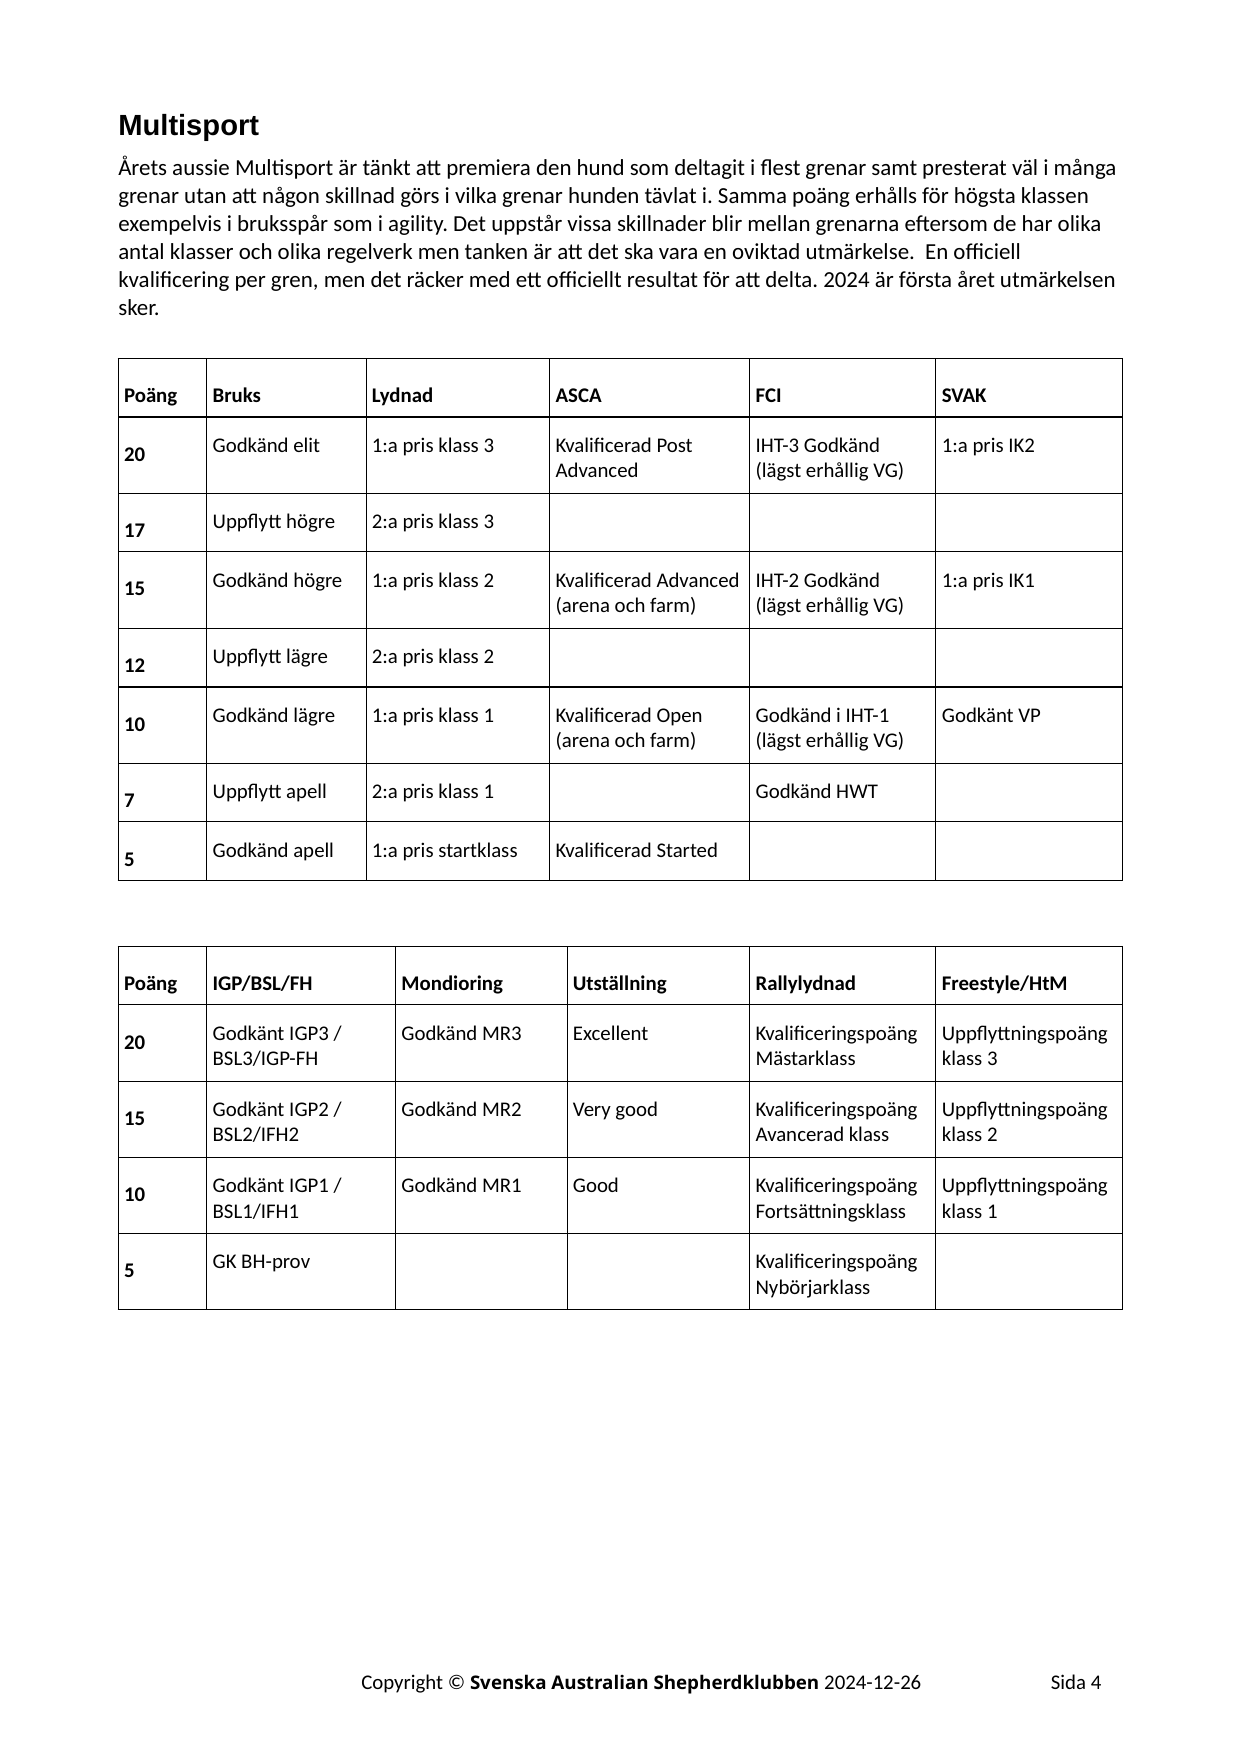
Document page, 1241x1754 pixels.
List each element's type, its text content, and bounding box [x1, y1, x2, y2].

table_cell 5 [119, 822, 206, 880]
table_cell [750, 494, 935, 551]
table_cell Excellent [568, 1005, 749, 1081]
table_cell Godkänt IGP2 / BSL2/IFH2 [207, 1082, 395, 1157]
table_cell 2:a pris klass 3 [367, 494, 549, 551]
table_cell 1:a pris klass 3 [367, 418, 549, 493]
table_header IGP/BSL/FH [207, 947, 395, 1004]
table_header ASCA [550, 359, 749, 416]
table_header Poäng [119, 947, 206, 1004]
table_cell Uppflytt lägre [207, 629, 366, 686]
table_cell IHT-3 Godkänd (lägst erhållig VG) [750, 418, 935, 493]
table_cell 17 [119, 494, 206, 551]
table_cell 1:a pris IK1 [936, 552, 1122, 627]
table_cell Kvalificeringspoäng Mästarklass [750, 1005, 935, 1081]
table_header Mondioring [396, 947, 567, 1004]
table_cell Kvalificerad Open (arena och farm) [550, 688, 749, 763]
table_cell Uppflyttningspoäng klass 1 [936, 1158, 1122, 1233]
table_header Rallylydnad [750, 947, 935, 1004]
table_cell Kvalificeringspoäng Nybörjarklass [750, 1234, 935, 1309]
table_header Freestyle/HtM [936, 947, 1122, 1004]
table_cell 1:a pris klass 1 [367, 688, 549, 763]
table_cell Godkänd elit [207, 418, 366, 493]
table_cell [550, 629, 749, 686]
table_header FCI [750, 359, 935, 416]
table_cell 12 [119, 629, 206, 686]
table_cell 2:a pris klass 1 [367, 764, 549, 821]
table_cell Godkänd MR2 [396, 1082, 567, 1157]
table_header Poäng [119, 359, 206, 416]
table_cell 1:a pris IK2 [936, 418, 1122, 493]
text Årets aussie Multisport är tänkt att premiera den hund som deltagit i flest grenar samt presterat väl i många grenar utan att någon skillnad görs i vilka grenar hunden tävlat i. Samma poäng erhålls för högsta klassen exempelvis i bruksspår som i agility. Det uppstår vissa skillnader blir mellan grenarna eftersom de har olika antal klasser och olika regelverk men tanken är att det ska vara en oviktad utmärkelse. En officiell kvalificering per gren, men det räcker med ett officiellt resultat för att delta. 2024 är första året utmärkelsen sker. [118, 153, 1122, 322]
table_cell Kvalificerad Started [550, 822, 749, 880]
table_cell 10 [119, 688, 206, 763]
table_cell Godkänt VP [936, 688, 1122, 763]
table_cell 15 [119, 1082, 206, 1157]
table_cell Kvalificerad Advanced (arena och farm) [550, 552, 749, 627]
table_header Bruks [207, 359, 366, 416]
table_cell Uppflyttningspoäng klass 2 [936, 1082, 1122, 1157]
table_cell Godkänt IGP1 / BSL1/IFH1 [207, 1158, 395, 1233]
table_header Lydnad [367, 359, 549, 416]
table_cell 7 [119, 764, 206, 821]
table_cell 20 [119, 418, 206, 493]
table_cell [936, 494, 1122, 551]
table_header SVAK [936, 359, 1122, 416]
table_cell [396, 1234, 567, 1309]
table_cell Kvalificeringspoäng Avancerad klass [750, 1082, 935, 1157]
table_cell Godkänd MR3 [396, 1005, 567, 1081]
table_cell Godkänd apell [207, 822, 366, 880]
table_cell [936, 764, 1122, 821]
table_cell [936, 1234, 1122, 1309]
table_cell Godkänd i IHT-1 (lägst erhållig VG) [750, 688, 935, 763]
table_cell Uppflyttningspoäng klass 3 [936, 1005, 1122, 1081]
table_header Utställning [568, 947, 749, 1004]
table_cell 20 [119, 1005, 206, 1081]
table_cell [568, 1234, 749, 1309]
table_cell Godkänd lägre [207, 688, 366, 763]
table_cell Godkänd MR1 [396, 1158, 567, 1233]
table_cell Godkänt IGP3 / BSL3/IGP-FH [207, 1005, 395, 1081]
table_cell Uppflytt högre [207, 494, 366, 551]
table_cell [550, 494, 749, 551]
table_cell [936, 629, 1122, 686]
table_cell 5 [119, 1234, 206, 1309]
table_cell Kvalificeringspoäng Fortsättningsklass [750, 1158, 935, 1233]
table_cell 15 [119, 552, 206, 627]
table_cell GK BH-prov [207, 1234, 395, 1309]
table_cell [750, 629, 935, 686]
table_cell [550, 764, 749, 821]
table_cell [750, 822, 935, 880]
table_cell Kvalificerad Post Advanced [550, 418, 749, 493]
table_cell Very good [568, 1082, 749, 1157]
table_cell IHT-2 Godkänd (lägst erhållig VG) [750, 552, 935, 627]
table_cell 2:a pris klass 2 [367, 629, 549, 686]
table_cell 10 [119, 1158, 206, 1233]
table_cell [936, 822, 1122, 880]
table_cell 1:a pris startklass [367, 822, 549, 880]
table_cell Godkänd HWT [750, 764, 935, 821]
subtitle Multisport [118, 108, 1122, 142]
table_cell Uppflytt apell [207, 764, 366, 821]
table_cell 1:a pris klass 2 [367, 552, 549, 627]
table_cell Godkänd högre [207, 552, 366, 627]
table_cell Good [568, 1158, 749, 1233]
